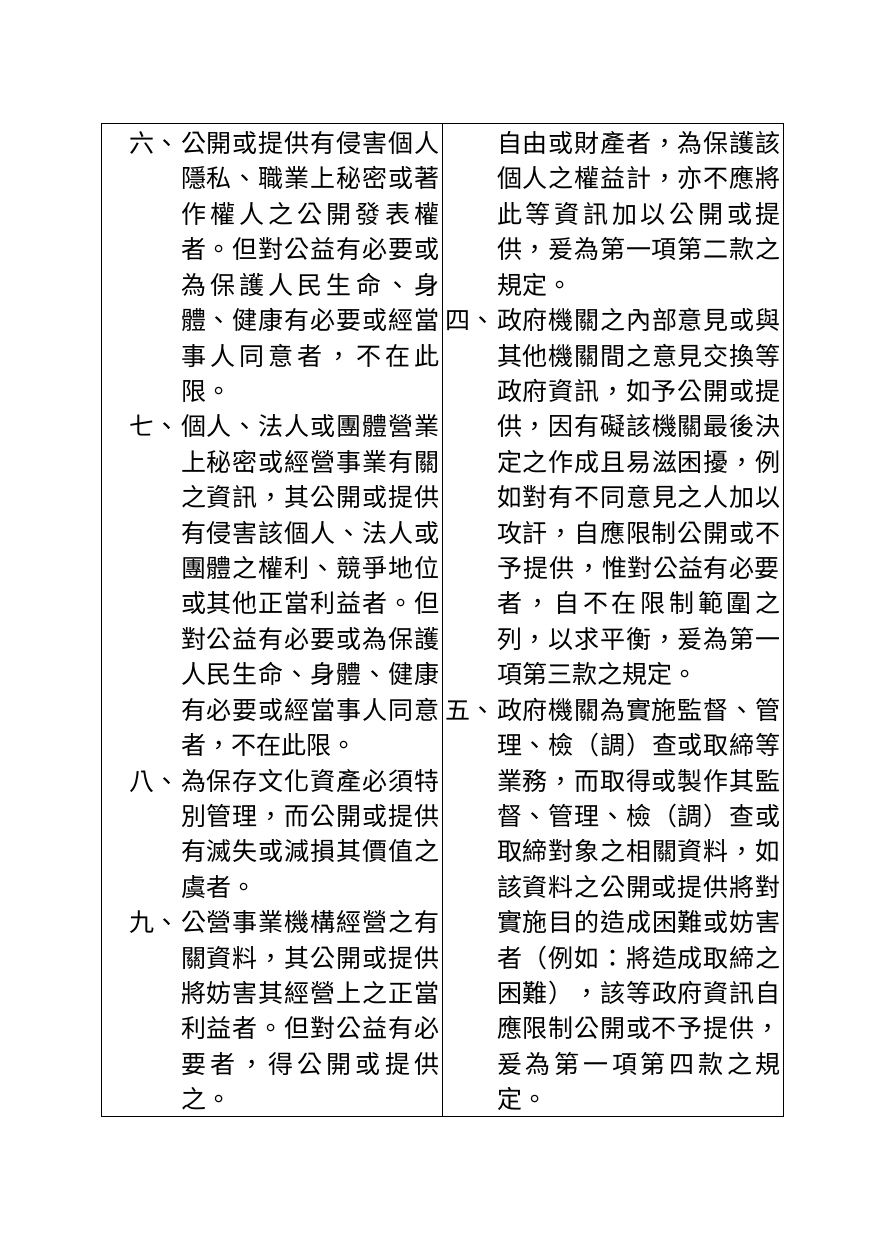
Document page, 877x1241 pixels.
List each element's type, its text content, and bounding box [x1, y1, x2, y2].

table_cell 自由或財產者，為保護該個人之權益計，亦不應將此等資訊加以公開或提供，爰為第一項第二款之規定。 四、 政府機關之內部意見或與其他機關間之意見交換等政府資訊，如予公開或提供，因有礙該機關最後決定之作成且易滋困擾，例如對有不同意見之人加以攻訐，自應限制公開或不予提供，惟對公益有必要者，自不在限制範圍之列，以求平衡，爰為第一項第三款之規定。 五、 政府機關為實施監督、管理、檢（調）查或取締等業務，而取得或製作其監督、管理、檢（調）查或取締對象之相關資料，如該資料之公開或提供將對實施目的造成困難或妨害者（例如：將造成取締之困難），該等政府資訊自應限制公開或不予提供，爰為第一項第四款之規定。 [443, 124, 783, 1116]
table_cell 六、 公開或提供有侵害個人隱私、職業上秘密或著作權人之公開發表權者。但對公益有必要或為保護人民生命、身體、健康有必要或經當事人同意者，不在此限。 七、 個人、法人或團體營業上秘密或經營事業有關之資訊，其公開或提供有侵害該個人、法人或團體之權利、競爭地位或其他正當利益者。但對公益有必要或為保護人民生命、身體、健康有必要或經當事人同意者，不在此限。 八、 為保存文化資產必須特別管理，而公開或提供有滅失或減損其價值之虞者。 九、 公營事業機構經營之有關資料，其公開或提供將妨害其經營上之正當利益者。但對公益有必要者，得公開或提供之。 [102, 124, 442, 1116]
